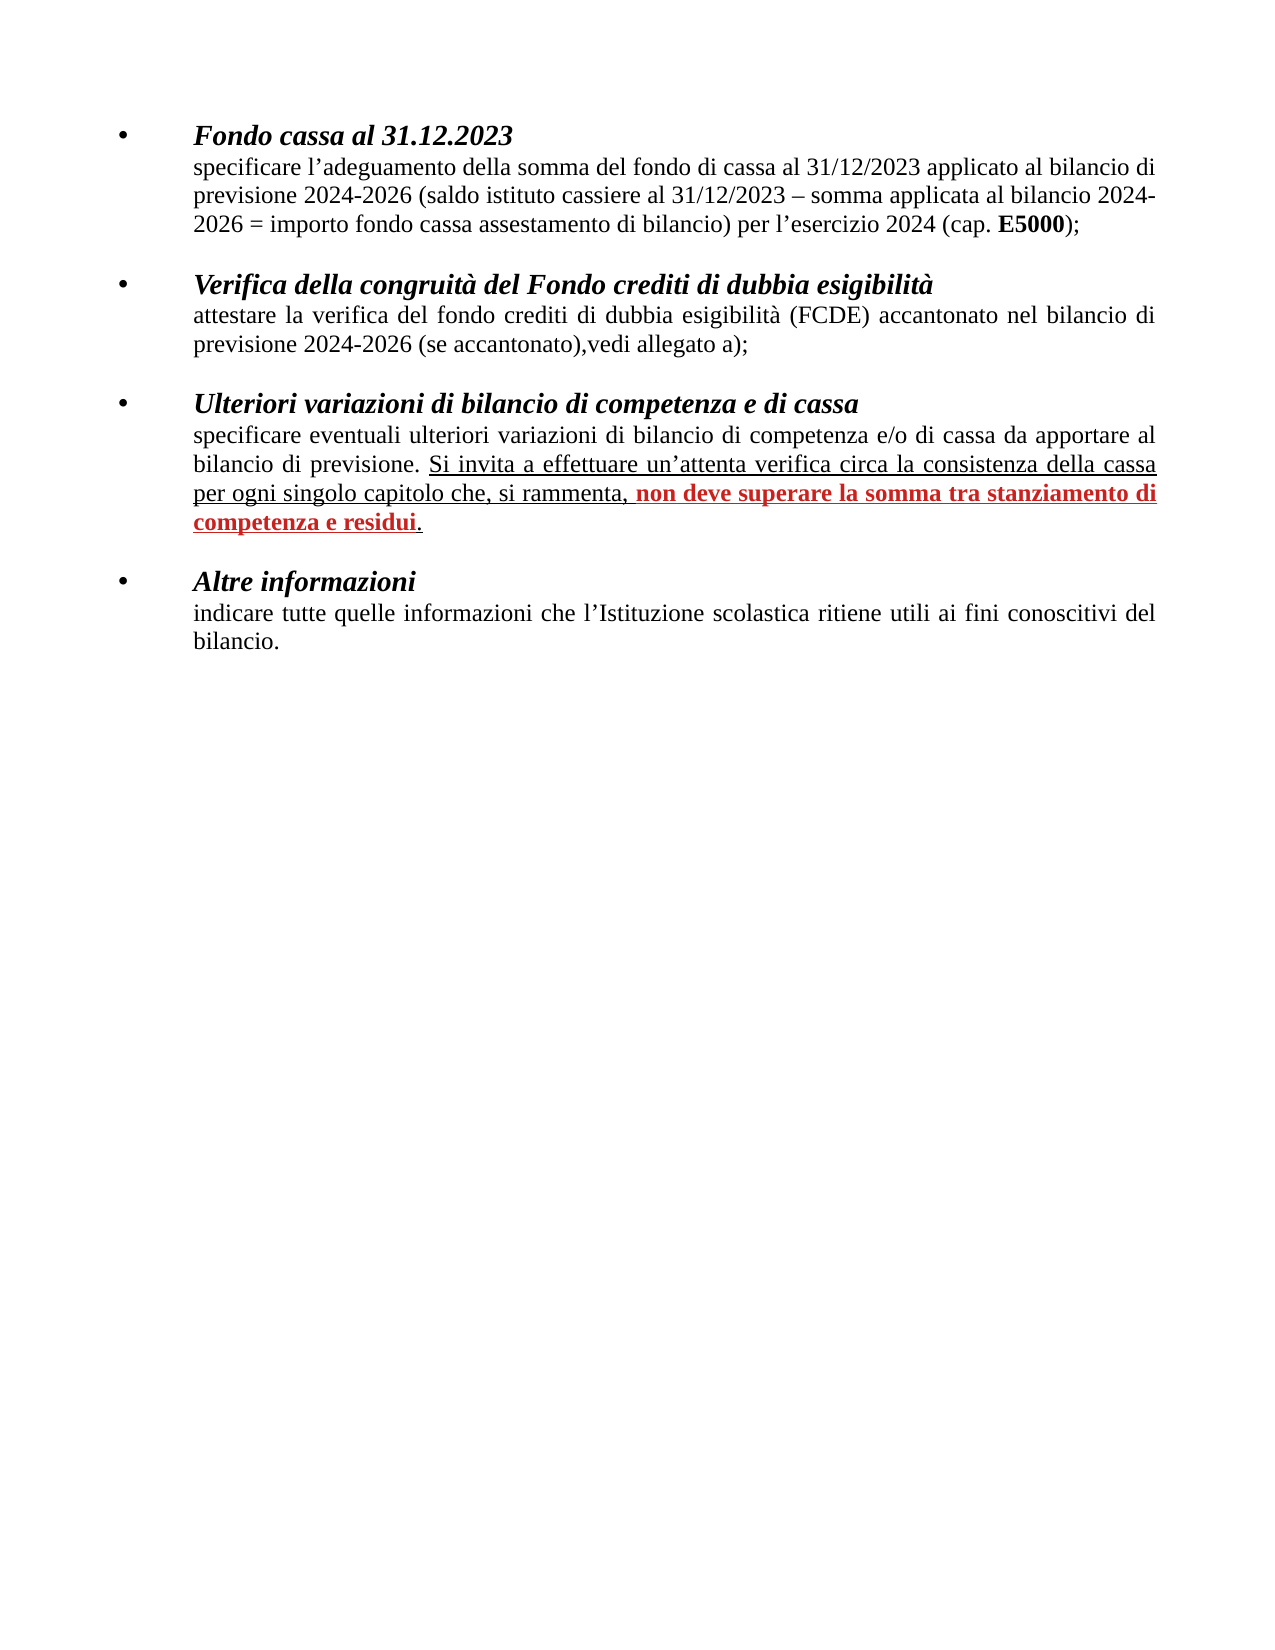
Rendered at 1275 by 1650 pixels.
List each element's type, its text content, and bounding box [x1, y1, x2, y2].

list Fondo cassa al 31.12.2023 [118, 118, 1157, 152]
list indicare tutte quelle informazioni che l’Istituzione scolastica ritiene utili ai fini conoscitivi del bilancio. [156, 598, 1157, 655]
list specificare eventuali ulteriori variazioni di bilancio di competenza e/o di cassa da apportare al bilancio di previsione. Si invita a effettuare un’attenta verifica circa la consistenza della cassa per ogni singolo capitolo che, si rammenta, non deve superare la somma tra stanziamento di competenza e residui. [156, 420, 1157, 535]
list attestare la verifica del fondo crediti di dubbia esigibilità (FCDE) accantonato nel bilancio di previsione 2024-2026 (se accantonato),vedi allegato a); [156, 300, 1157, 358]
list Verifica della congruità del Fondo crediti di dubbia esigibilità [118, 267, 1157, 300]
list Altre informazioni [118, 564, 1157, 598]
list specificare l’adeguamento della somma del fondo di cassa al 31/12/2023 applicato al bilancio di previsione 2024-2026 (saldo istituto cassiere al 31/12/2023 – somma applicata al bilancio 2024-2026 = importo fondo cassa assestamento di bilancio) per l’esercizio 2024 (cap. E5000); [156, 152, 1157, 238]
list Ulteriori variazioni di bilancio di competenza e di cassa [118, 387, 1157, 420]
